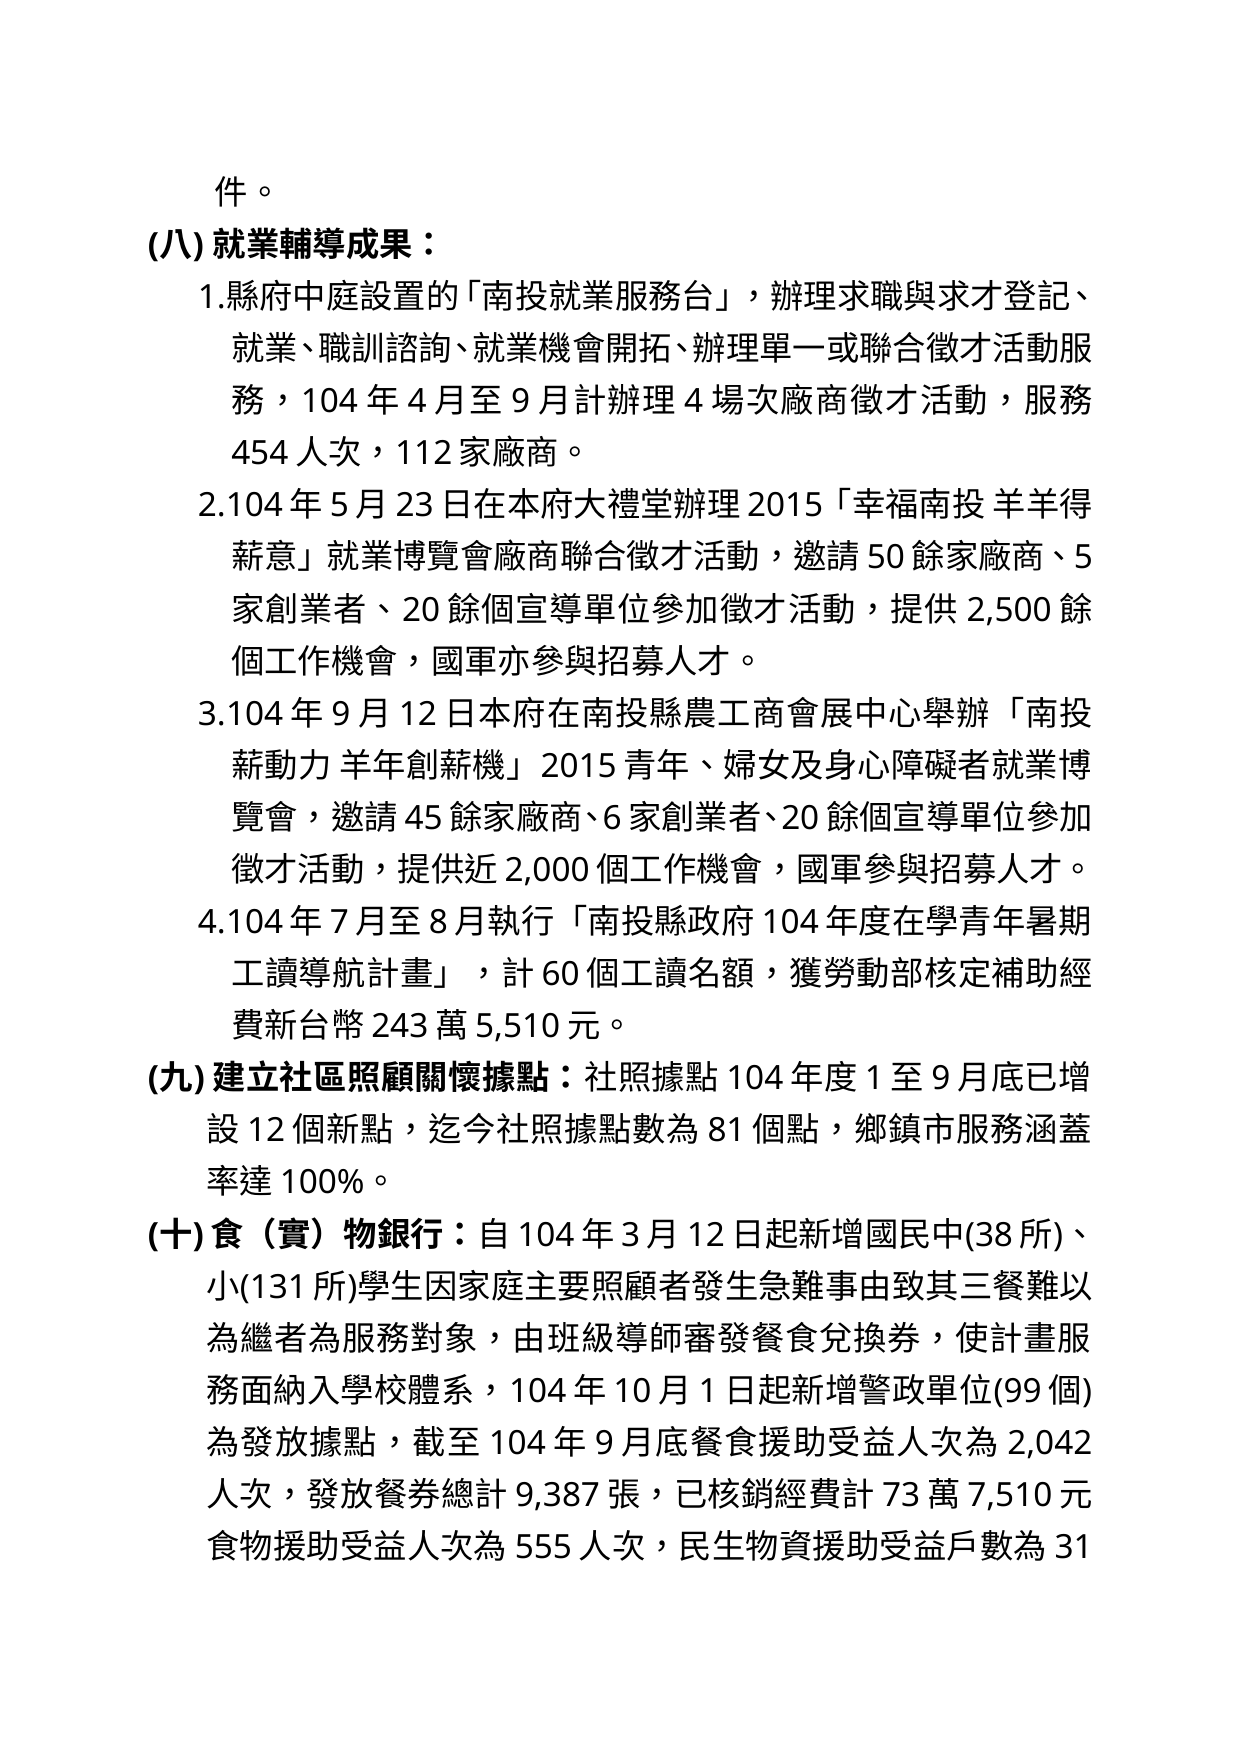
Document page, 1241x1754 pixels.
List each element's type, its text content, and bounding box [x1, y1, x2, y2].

text (八) 就業輔導成果： [148, 215, 1092, 267]
text 1.縣府中庭設置的「南投就業服務台」，辦理求職與求才登記、就業、職訓諮詢、就業機會開拓、辦理單一或聯合徵才活動服務，104年4月至9月計辦理4場次廠商徵才活動，服務454人次，112家廠商。 [198, 267, 1092, 475]
text (十) 食（實）物銀行：自104年3月12日起新增國民中(38所)、小(131所)學生因家庭主要照顧者發生急難事由致其三餐難以為繼者為服務對象，由班級導師審發餐食兌換券，使計畫服務面納入學校體系，104年10月1日起新增警政單位(99個)為發放據點，截至104年9月底餐食援助受益人次為2,042人次，發放餐券總計9,387張，已核銷經費計73萬7,510元，食物援助受益人次為555人次，民生物資援助受益戶數為31戶。 [148, 1204, 1092, 1569]
text (九) 建立社區照顧關懷據點：社照據點104年度1至9月底已增設12個新點，迄今社照據點數為81個點，鄉鎮市服務涵蓋率達100%。 [148, 1048, 1092, 1204]
text 2.104年5月23日在本府大禮堂辦理2015「幸福南投 羊羊得薪意」就業博覽會廠商聯合徵才活動，邀請50餘家廠商、5家創業者、20餘個宣導單位參加徵才活動，提供2,500餘個工作機會，國軍亦參與招募人才。 [198, 475, 1092, 683]
text 件。 [181, 163, 1092, 215]
text 3.104年9月12日本府在南投縣農工商會展中心舉辦「南投薪動力 羊年創薪機」2015青年、婦女及身心障礙者就業博覽會，邀請45餘家廠商、6家創業者、20餘個宣導單位參加徵才活動，提供近2,000個工作機會，國軍參與招募人才。 [198, 683, 1092, 892]
text 4.104年7月至8月執行「南投縣政府104年度在學青年暑期工讀導航計畫」，計60個工讀名額，獲勞動部核定補助經費新台幣243萬5,510元。 [198, 892, 1092, 1048]
